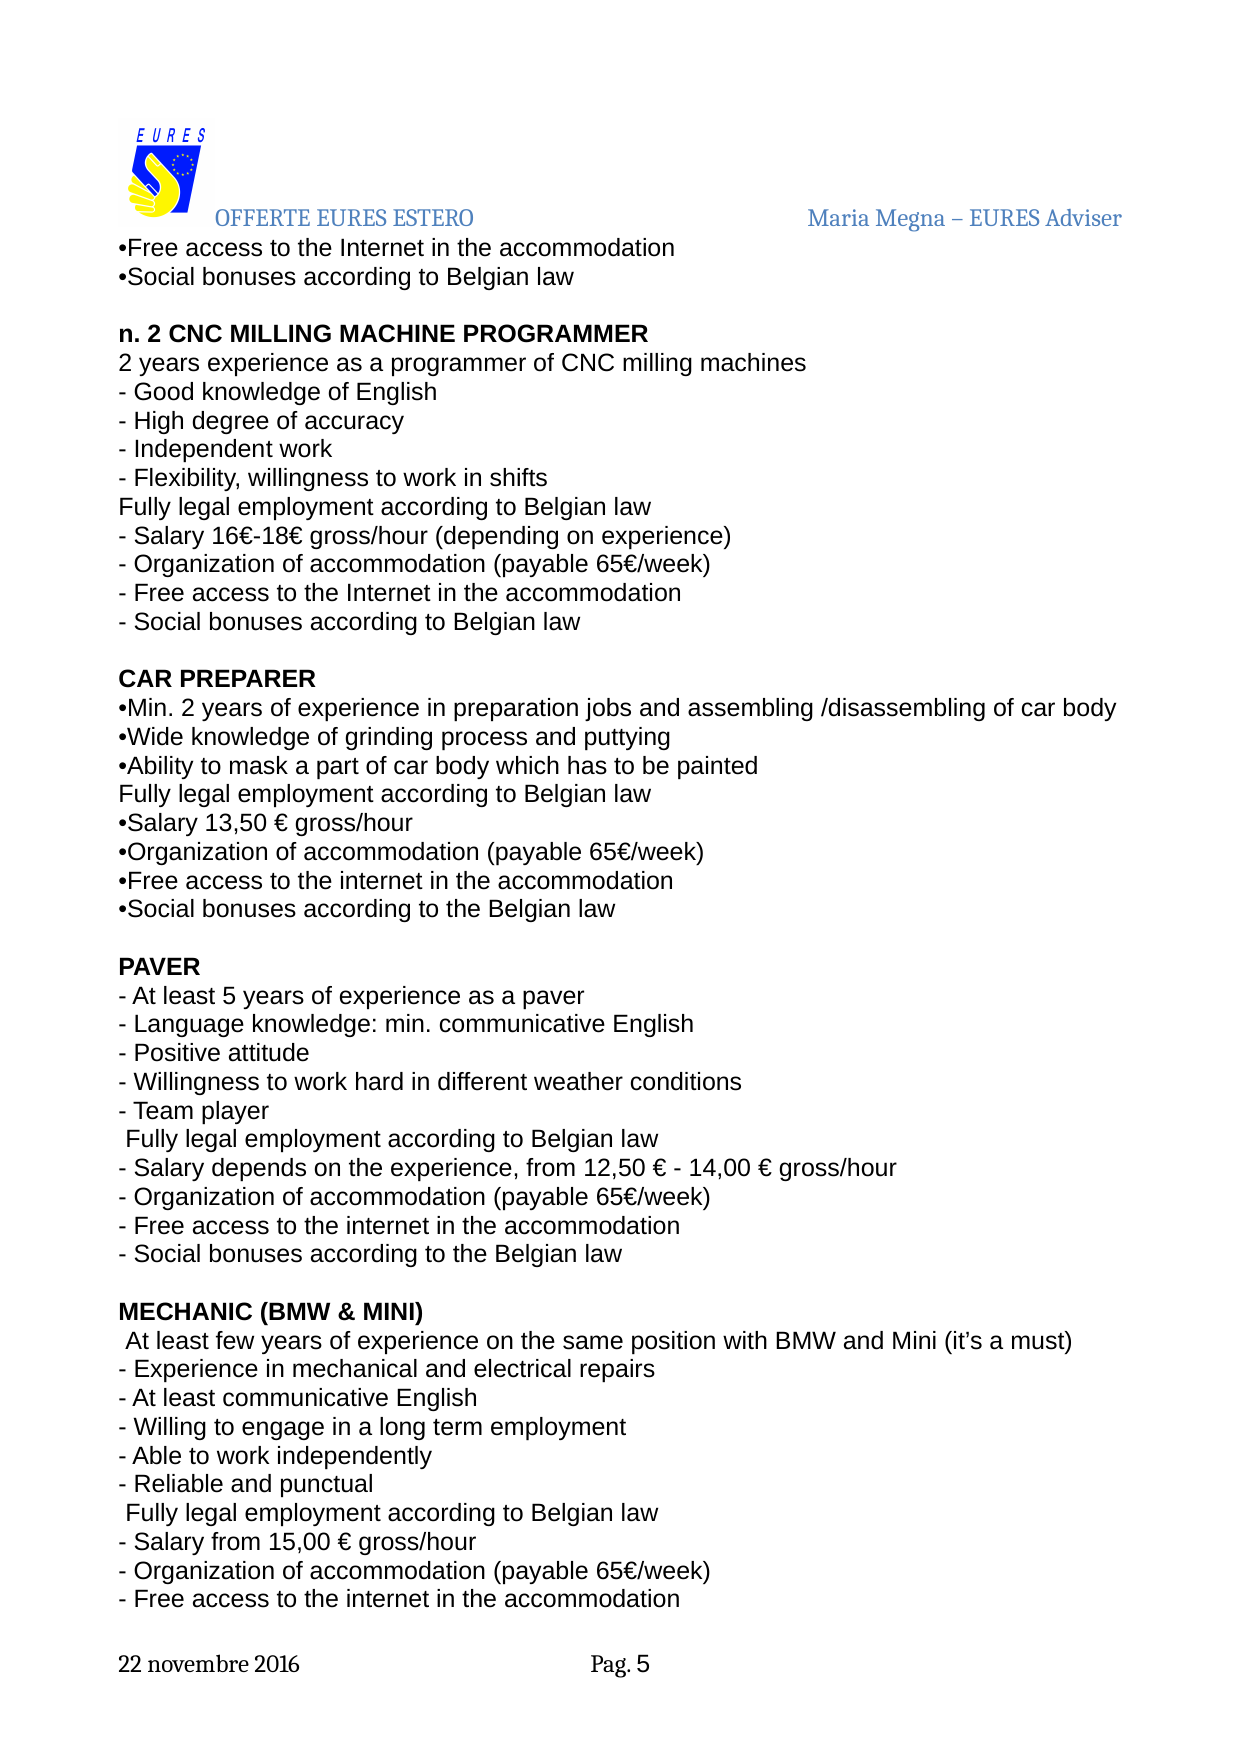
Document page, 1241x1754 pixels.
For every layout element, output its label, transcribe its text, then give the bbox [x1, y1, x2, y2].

text - High degree of accuracy [118, 406, 1122, 434]
text - Salary depends on the experience, from 12,50 € - 14,00 € gross/hour [118, 1153, 1122, 1182]
text - Willingness to work hard in different weather conditions [118, 1067, 1122, 1096]
text - Team player [118, 1096, 1122, 1124]
picture [118, 118, 215, 227]
text •Free access to the internet in the accommodation [118, 866, 1122, 894]
text •Social bonuses according to Belgian law [118, 262, 1122, 291]
text Fully legal employment according to Belgian law [118, 779, 1122, 808]
text •Social bonuses according to the Belgian law [118, 894, 1122, 923]
text - Free access to the internet in the accommodation [118, 1211, 1122, 1239]
text - Reliable and punctual [118, 1469, 1122, 1498]
text •Wide knowledge of grinding process and puttying [118, 722, 1122, 751]
text - Social bonuses according to the Belgian law [118, 1239, 1122, 1268]
text •Ability to mask a part of car body which has to be painted [118, 751, 1122, 779]
text - Flexibility, willingness to work in shifts [118, 463, 1122, 492]
text - Social bonuses according to Belgian law [118, 607, 1122, 636]
text 2 years experience as a programmer of CNC milling machines [118, 348, 1122, 377]
text •Salary 13,50 € gross/hour [118, 808, 1122, 837]
text Fully legal employment according to Belgian law [118, 1498, 1122, 1527]
text •Organization of accommodation (payable 65€/week) [118, 837, 1122, 866]
text CAR PREPARER [118, 664, 1122, 693]
text - At least 5 years of experience as a paver [118, 981, 1122, 1009]
text - Organization of accommodation (payable 65€/week) [118, 1556, 1122, 1584]
text - Willing to engage in a long term employment [118, 1412, 1122, 1441]
text - Language knowledge: min. communicative English [118, 1009, 1122, 1038]
text At least few years of experience on the same position with BMW and Mini (it’s a must) [118, 1326, 1122, 1354]
text - Free access to the internet in the accommodation [118, 1584, 1122, 1613]
text n. 2 CNC MILLING MACHINE PROGRAMMER [118, 319, 1122, 348]
text - Organization of accommodation (payable 65€/week) [118, 549, 1122, 578]
text - Organization of accommodation (payable 65€/week) [118, 1182, 1122, 1211]
text Fully legal employment according to Belgian law [118, 492, 1122, 521]
text - At least communicative English [118, 1383, 1122, 1412]
text - Able to work independently [118, 1441, 1122, 1469]
text Fully legal employment according to Belgian law [118, 1124, 1122, 1153]
text - Experience in mechanical and electrical repairs [118, 1354, 1122, 1383]
text PAVER [118, 952, 1122, 981]
text •Free access to the Internet in the accommodation [118, 233, 1122, 262]
text - Good knowledge of English [118, 377, 1122, 406]
text - Positive attitude [118, 1038, 1122, 1067]
text - Independent work [118, 434, 1122, 463]
text MECHANIC (BMW & MINI) [118, 1297, 1122, 1326]
text •Min. 2 years of experience in preparation jobs and assembling /disassembling of car body [118, 693, 1122, 722]
text - Salary from 15,00 € gross/hour [118, 1527, 1122, 1556]
text - Free access to the Internet in the accommodation [118, 578, 1122, 607]
text - Salary 16€-18€ gross/hour (depending on experience) [118, 521, 1122, 549]
